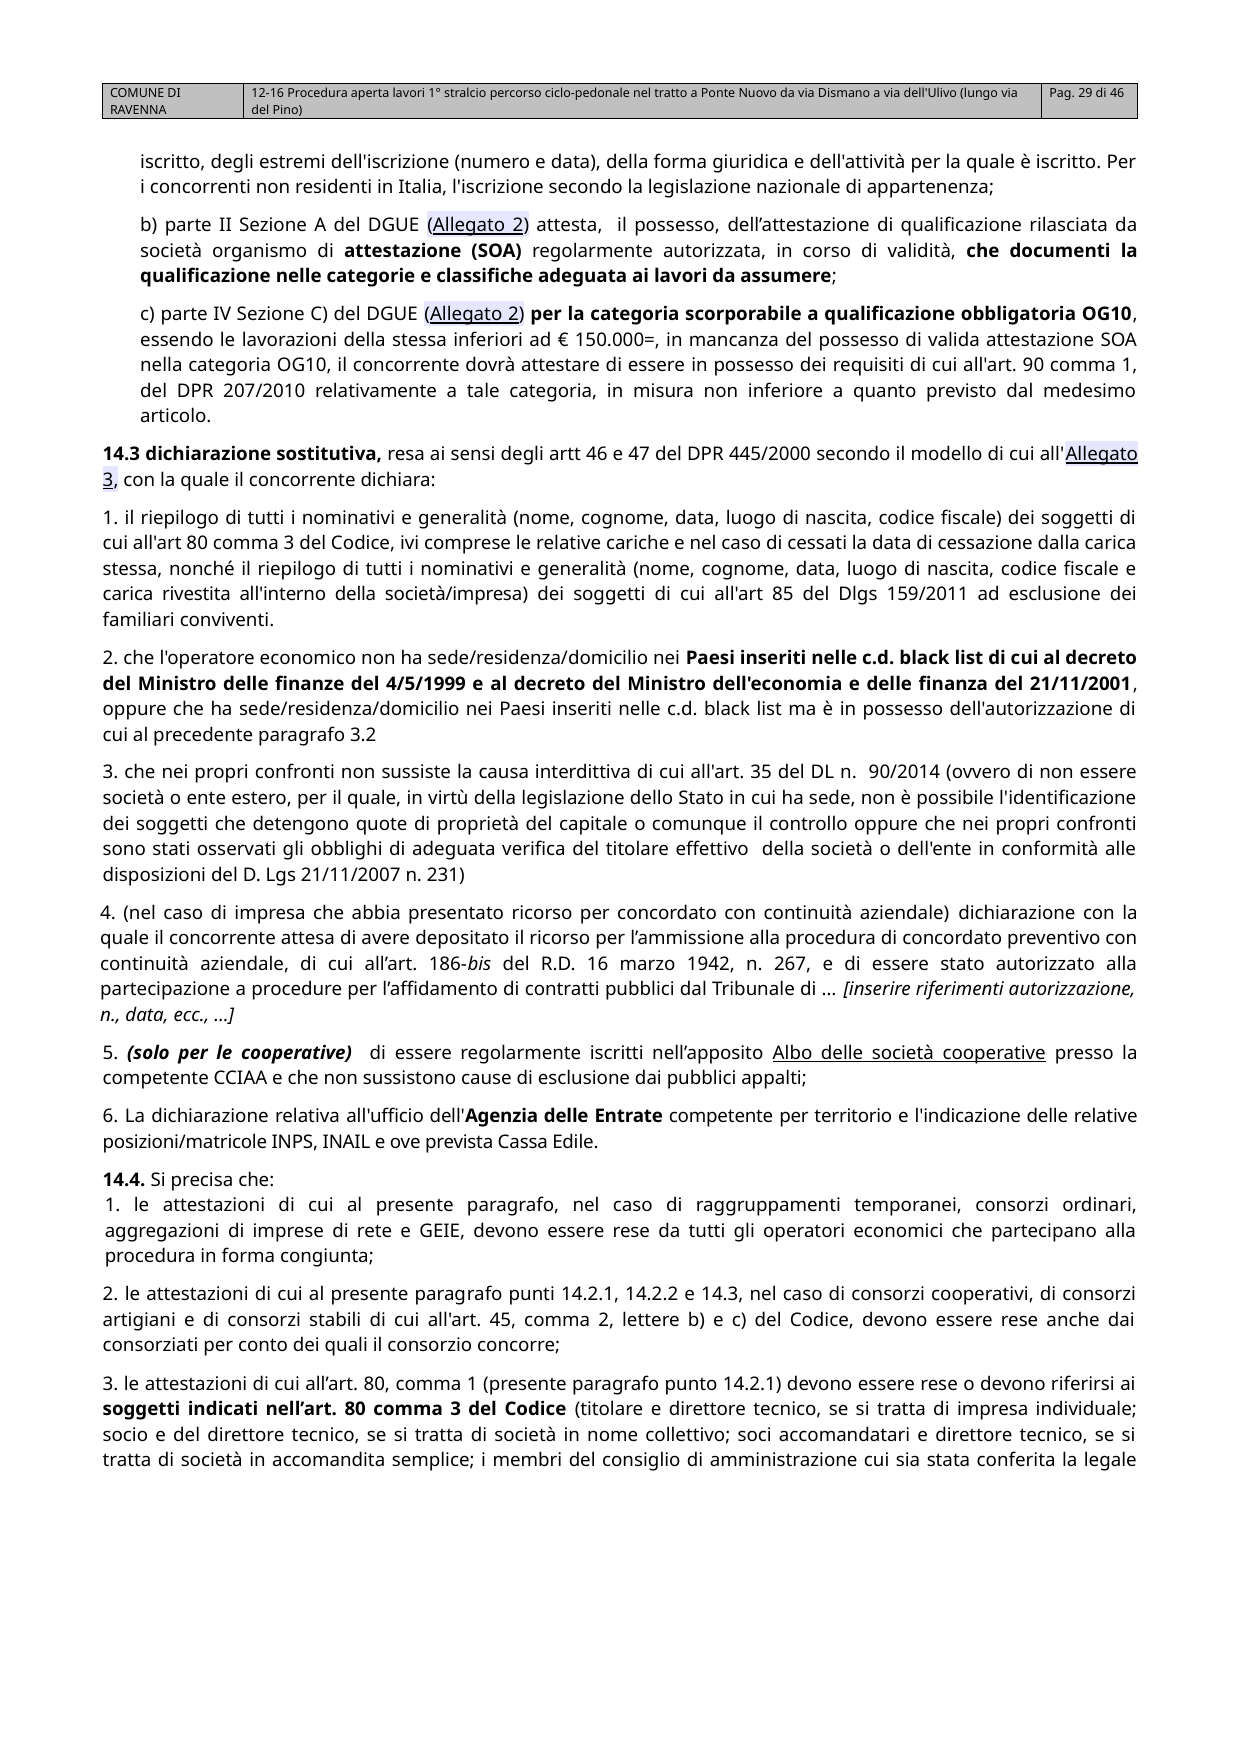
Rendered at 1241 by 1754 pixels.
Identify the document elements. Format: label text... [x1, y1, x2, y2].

list 3. che nei propri confronti non sussiste la causa interdittiva di cui all'art. 35 del DL n. 90/2014 (ovvero di non essere società o ente estero, per il quale, in virtù della legislazione dello Stato in cui ha sede, non è possibile l'identificazione dei soggetti che detengono quote di proprietà del capitale o comunque il controllo oppure che nei propri confronti sono stati osservati gli obblighi di adeguata verifica del titolare effettivo della società o dell'ente in conformità alle disposizioni del D. Lgs 21/11/2007 n. 231) [101, 759, 1138, 886]
text 2. le attestazioni di cui al presente paragrafo punti 14.2.1, 14.2.2 e 14.3, nel caso di consorzi cooperativi, di consorzi artigiani e di consorzi stabili di cui all'art. 45, comma 2, lettere b) e c) del Codice, devono essere rese anche dai consorziati per conto dei quali il consorzio concorre; [102, 1281, 1138, 1357]
text 1. le attestazioni di cui al presente paragrafo, nel caso di raggruppamenti temporanei, consorzi ordinari, aggregazioni di imprese di rete e GEIE, devono essere rese da tutti gli operatori economici che partecipano alla procedura in forma congiunta; [104, 1192, 1138, 1268]
list 6. La dichiarazione relativa all'ufficio dell'Agenzia delle Entrate competente per territorio e l'indicazione delle relative posizioni/matricole INPS, INAIL e ove prevista Cassa Edile. [101, 1103, 1138, 1154]
list b) parte II Sezione A del DGUE (Allegato 2) attesta, il possesso, dell’attestazione di qualificazione rilasciata da società organismo di attestazione (SOA) regolarmente autorizzata, in corso di validità, che documenti la qualificazione nelle categorie e classifiche adeguata ai lavori da assumere; [102, 211, 1138, 288]
list c) parte IV Sezione C) del DGUE (Allegato 2) per la categoria scorporabile a qualificazione obbligatoria OG10, essendo le lavorazioni della stessa inferiori ad € 150.000=, in mancanza del possesso di valida attestazione SOA nella categoria OG10, il concorrente dovrà attestare di essere in possesso dei requisiti di cui all'art. 90 comma 1, del DPR 207/2010 relativamente a tale categoria, in misura non inferiore a quanto previsto dal medesimo articolo. [102, 301, 1138, 428]
text 1. il riepilogo di tutti i nominativi e generalità (nome, cognome, data, luogo di nascita, codice fiscale) dei soggetti di cui all'art 80 comma 3 del Codice, ivi comprese le relative cariche e nel caso di cessati la data di cessazione dalla carica stessa, nonché il riepilogo di tutti i nominativi e generalità (nome, cognome, data, luogo di nascita, codice fiscale e carica rivestita all'interno della società/impresa) dei soggetti di cui all'art 85 del Dlgs 159/2011 ad esclusione dei familiari conviventi. [102, 504, 1138, 632]
list iscritto, degli estremi dell'iscrizione (numero e data), della forma giuridica e dell'attività per la quale è iscritto. Per i concorrenti non residenti in Italia, l'iscrizione secondo la legislazione nazionale di appartenenza; [102, 148, 1138, 199]
list 2. che l'operatore economico non ha sede/residenza/domicilio nei Paesi inseriti nelle c.d. black list di cui al decreto del Ministro delle finanze del 4/5/1999 e al decreto del Ministro dell'economia e delle finanza del 21/11/2001, oppure che ha sede/residenza/domicilio nei Paesi inseriti nelle c.d. black list ma è in possesso dell'autorizzazione di cui al precedente paragrafo 3.2 [101, 644, 1138, 746]
text 14.3 dichiarazione sostitutiva, resa ai sensi degli artt 46 e 47 del DPR 445/2000 secondo il modello di cui all'Allegato 3, con la quale il concorrente dichiara: [102, 441, 1138, 492]
text 3. le attestazioni di cui all’art. 80, comma 1 (presente paragrafo punto 14.2.1) devono essere rese o devono riferirsi ai soggetti indicati nell’art. 80 comma 3 del Codice (titolare e direttore tecnico, se si tratta di impresa individuale; socio e del direttore tecnico, se si tratta di società in nome collettivo; soci accomandatari e direttore tecnico, se si tratta di società in accomandita semplice; i membri del consiglio di amministrazione cui sia stata conferita la legale [102, 1370, 1138, 1472]
list 4. (nel caso di impresa che abbia presentato ricorso per concordato con continuità aziendale) dichiarazione con la quale il concorrente attesa di avere depositato il ricorso per l’ammissione alla procedura di concordato preventivo con continuità aziendale, di cui all’art. 186-bis del R.D. 16 marzo 1942, n. 267, e di essere stato autorizzato alla partecipazione a procedure per l’affidamento di contratti pubblici dal Tribunale di … [inserire riferimenti autorizzazione, n., data, ecc., …] [100, 899, 1138, 1027]
list 5. (solo per le cooperative) di essere regolarmente iscritti nell’apposito Albo delle società cooperative presso la competente CCIAA e che non sussistono cause di esclusione dai pubblici appalti; [101, 1039, 1138, 1090]
text 14.4. Si precisa che: [102, 1166, 1138, 1192]
